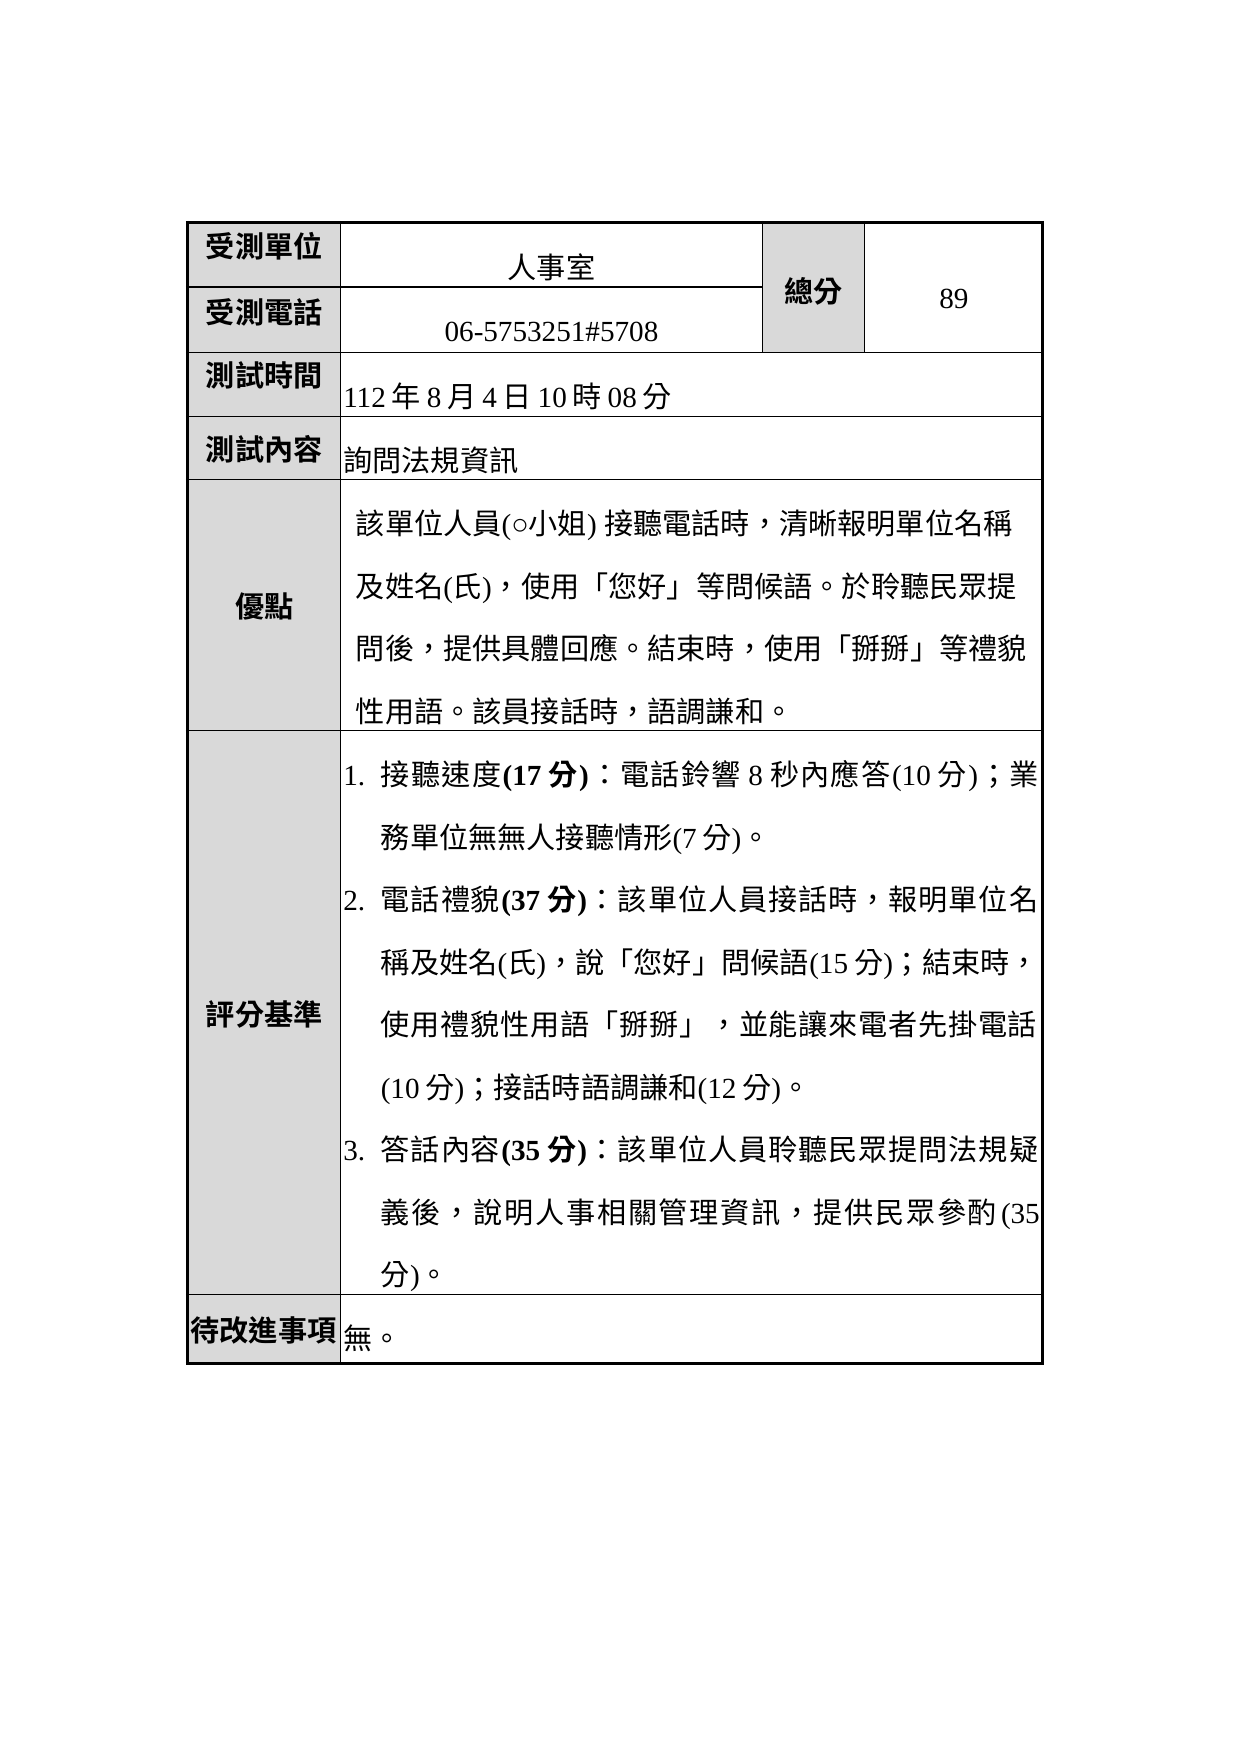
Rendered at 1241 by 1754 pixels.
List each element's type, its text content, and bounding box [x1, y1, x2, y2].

table_cell 無。 [341, 1295, 1041, 1362]
table_cell 測試時間 [189, 353, 340, 416]
table_cell 待改進事項 [189, 1295, 340, 1362]
table_header 人事室 [341, 224, 762, 286]
table_cell 優點 [189, 480, 340, 730]
table_cell 112年8月4日10時08分 [341, 353, 1041, 416]
table_cell 06-5753251#5708 [341, 288, 762, 352]
table_header 受測單位 [189, 224, 340, 286]
table_cell 評分基準 [189, 731, 340, 1294]
table_cell 受測電話 [189, 288, 340, 352]
table_header 總分 [763, 224, 864, 352]
table_cell 詢問法規資訊 [341, 417, 1041, 479]
table_cell 測試內容 [189, 417, 340, 479]
table_cell 接聽速度(17分)：電話鈴響8秒內應答(10分)；業務單位無無人接聽情形(7分)。 電話禮貌(37分)：該單位人員接話時，報明單位名稱及姓名(氏)，說「您好」問候語(15分)；結束時，使用禮貌性用語「掰掰」，並能讓來電者先掛電話(10分)；接話時語調謙和(12分)。 答話內容(35分)：該單位人員聆聽民眾提問法規疑義後，說明人事相關管理資訊，提供民眾參酌(35分)。 [341, 731, 1041, 1294]
table_cell 該單位人員(○小姐) 接聽電話時，清晰報明單位名稱及姓名(氏)，使用「您好」等問候語。於聆聽民眾提問後，提供具體回應。結束時，使用「掰掰」等禮貌性用語。該員接話時，語調謙和。 [341, 480, 1041, 730]
table_header 89 [865, 224, 1041, 352]
